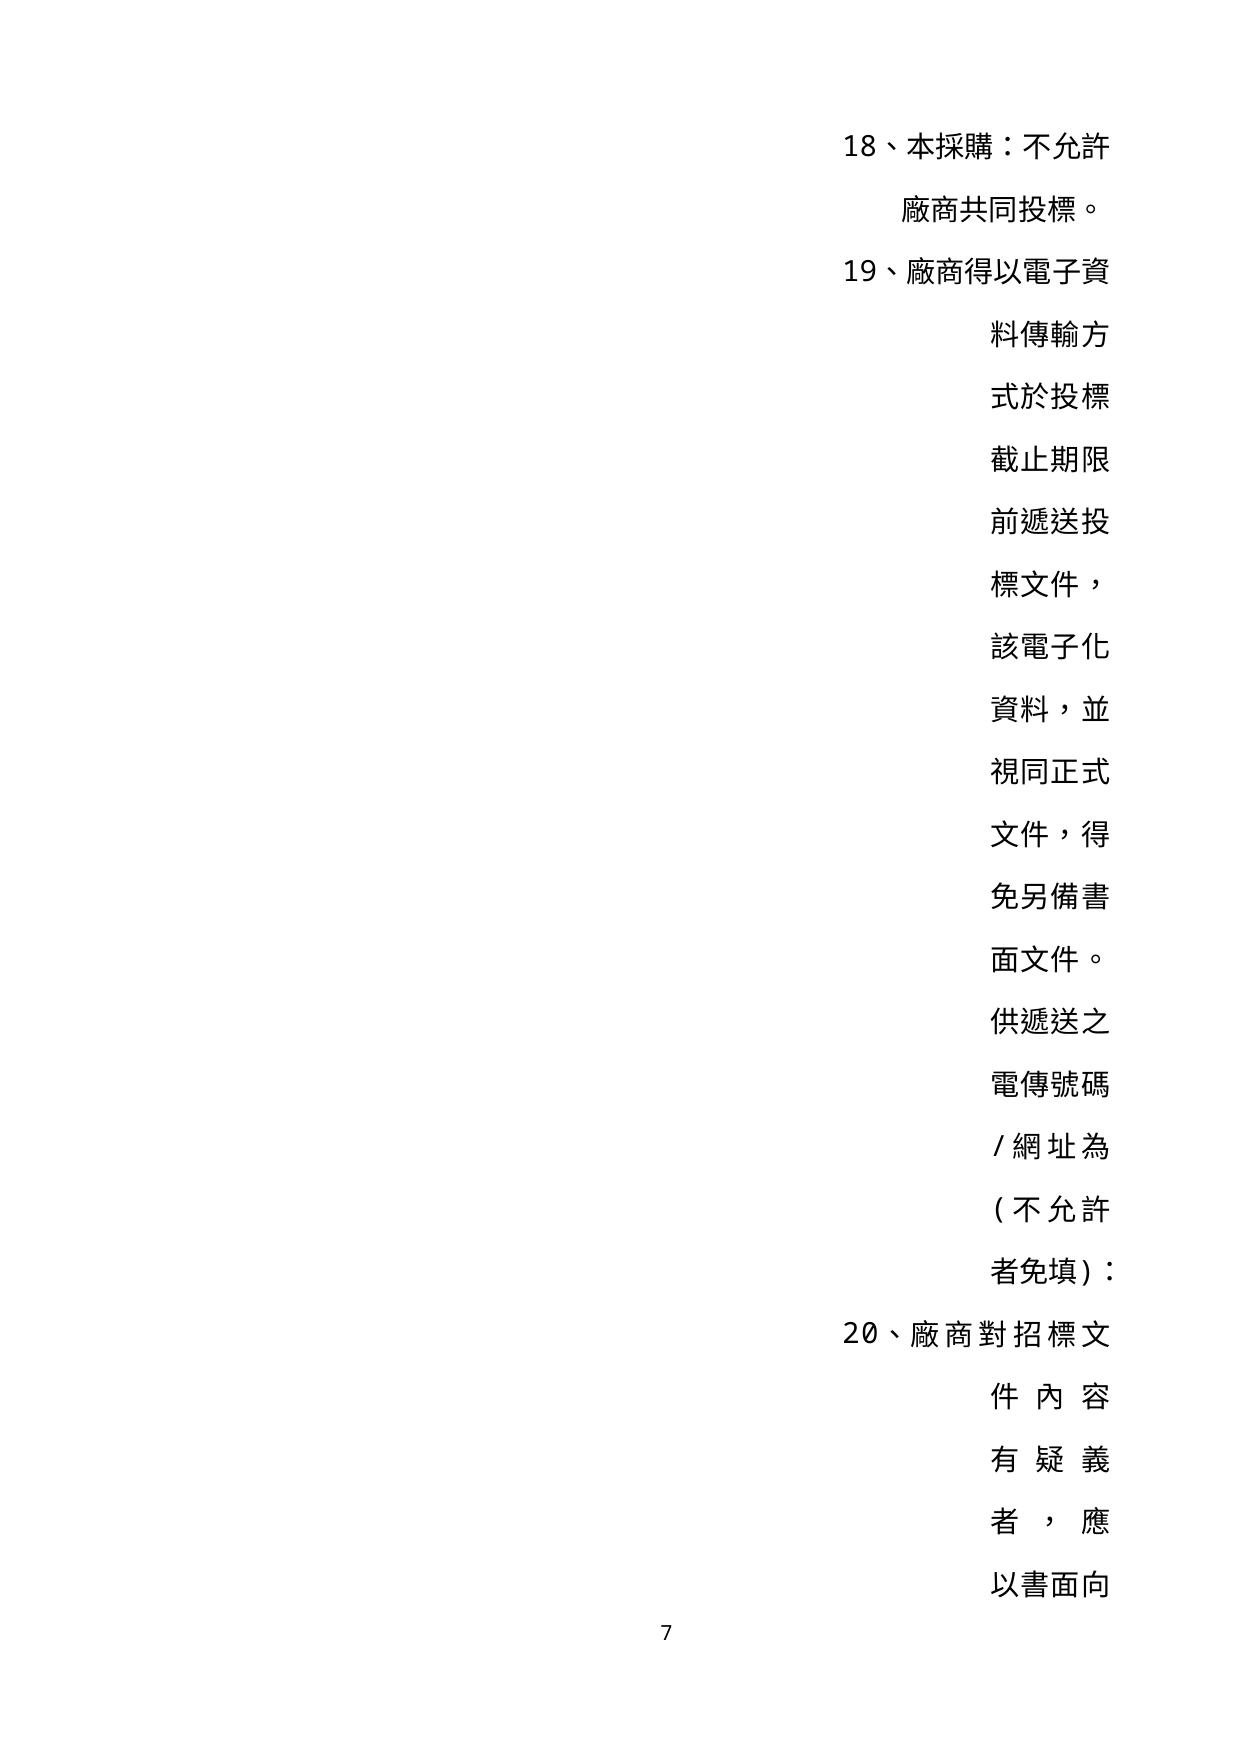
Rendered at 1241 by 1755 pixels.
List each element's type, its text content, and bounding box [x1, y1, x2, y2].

list 本採購：不允許廠商共同投標。 [842, 103, 1110, 228]
list 廠商對招標文件內容有疑義者，應以書面向 [842, 1291, 1110, 1603]
list 廠商得以電子資料傳輸方式於投標截止期限前遞送投標文件，該電子化資料，並視同正式文件，得免另備書面文件。供遞送之電傳號碼/網址為(不允許者免填)： [842, 228, 1110, 1291]
